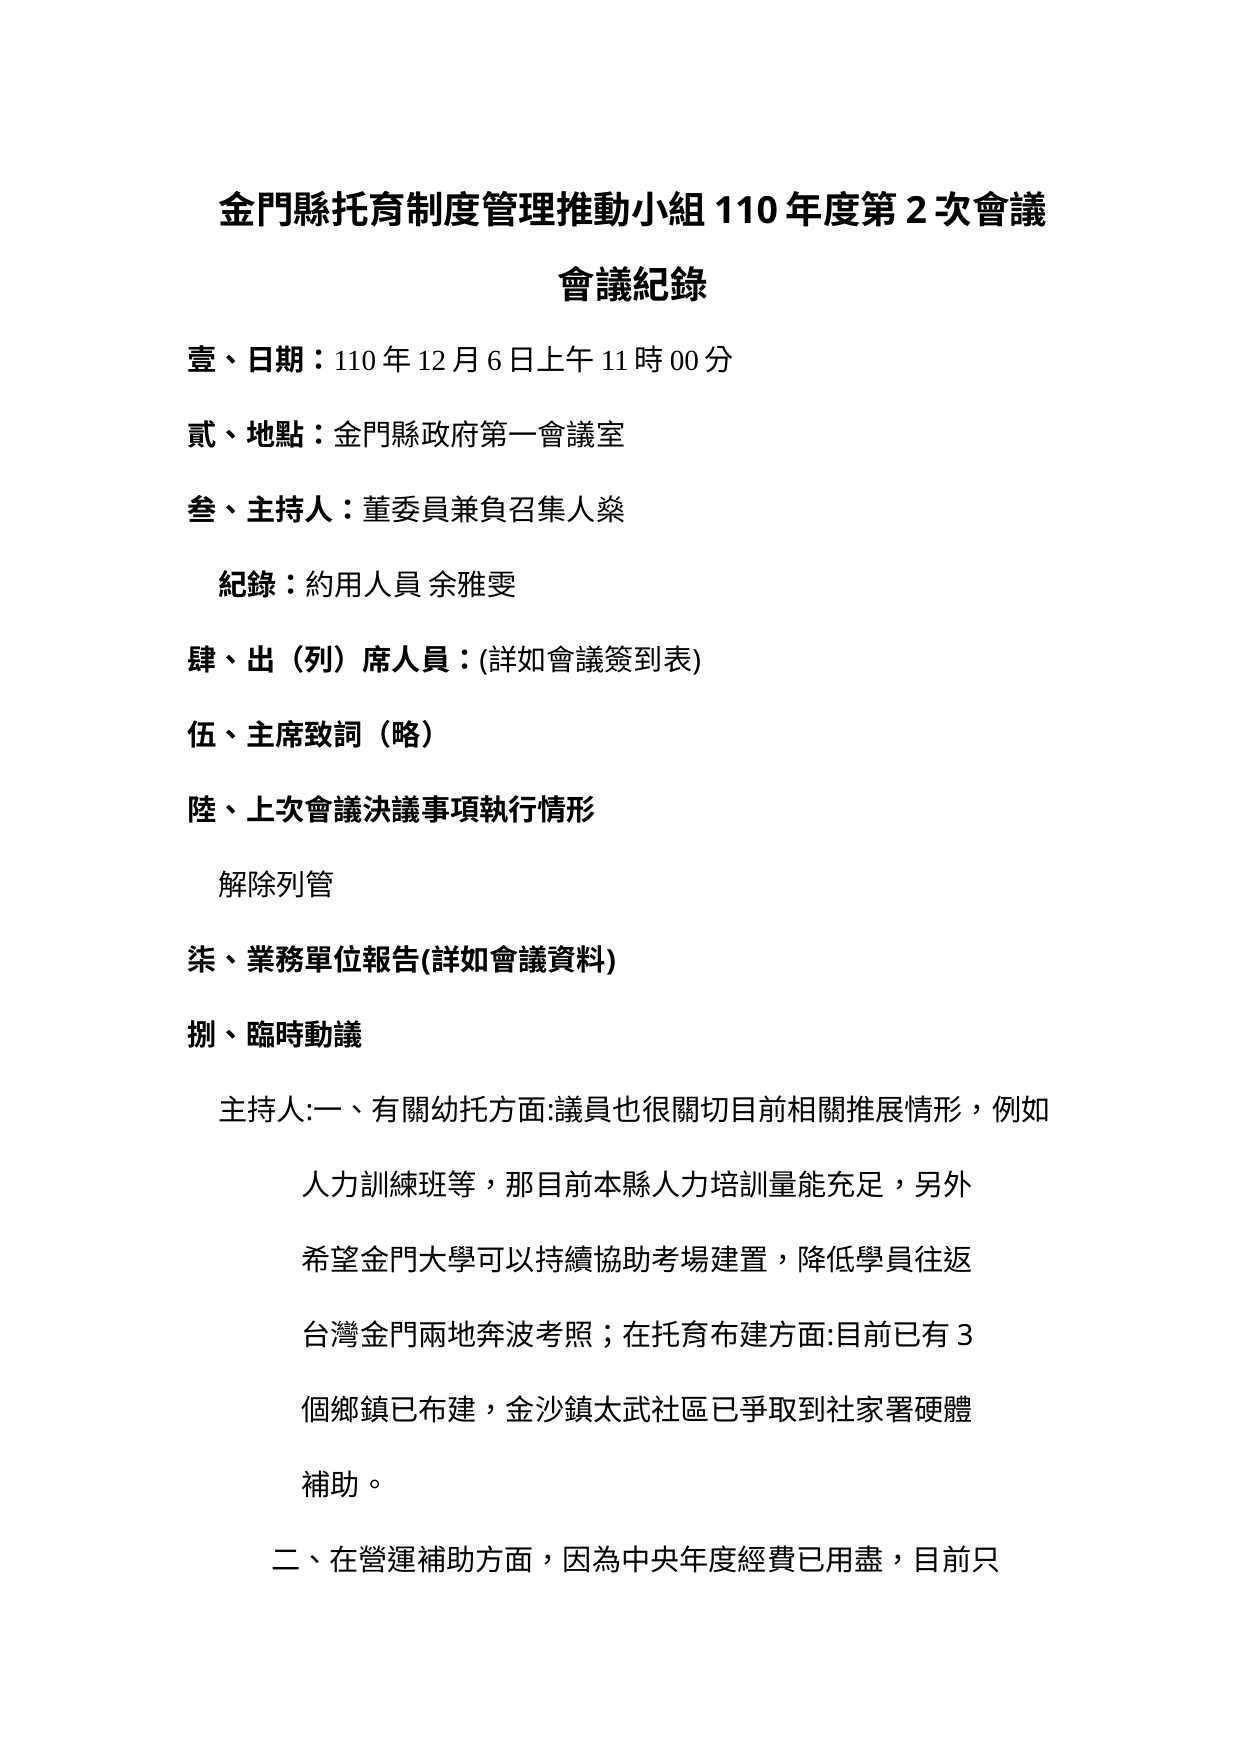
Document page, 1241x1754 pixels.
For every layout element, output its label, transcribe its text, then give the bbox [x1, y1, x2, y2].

text 貳、地點：金門縣政府第一會議室 [187, 389, 1078, 464]
text 金門縣托育制度管理推動小組110年度第2次會議 [187, 164, 1078, 239]
text 肆、出（列）席人員：(詳如會議簽到表) [187, 614, 1078, 689]
text 捌、臨時動議 [187, 989, 1078, 1064]
text 叁、主持人：董委員兼負召集人燊 [187, 464, 1078, 539]
text 台灣金門兩地奔波考照；在托育布建方面:目前已有3 [187, 1289, 1078, 1364]
text 二、在營運補助方面，因為中央年度經費已用盡，目前只 [187, 1514, 1078, 1589]
text 解除列管 [187, 839, 1078, 914]
text 希望金門大學可以持續協助考場建置，降低學員往返 [187, 1214, 1078, 1289]
text 主持人:一、有關幼托方面:議員也很關切目前相關推展情形，例如 [187, 1064, 1078, 1139]
text 紀錄：約用人員 余雅雯 [187, 539, 1078, 614]
text 陸、上次會議決議事項執行情形 [187, 764, 1078, 839]
text 壹、日期：110年12月6日上午11時00分 [187, 314, 1078, 389]
text 會議紀錄 [187, 239, 1078, 314]
text 補助。 [187, 1439, 1078, 1514]
text 柒、業務單位報告(詳如會議資料) [187, 914, 1078, 989]
text 人力訓練班等，那目前本縣人力培訓量能充足，另外 [187, 1139, 1078, 1214]
text 伍、主席致詞（略） [187, 689, 1078, 764]
text 個鄉鎮已布建，金沙鎮太武社區已爭取到社家署硬體 [187, 1364, 1078, 1439]
